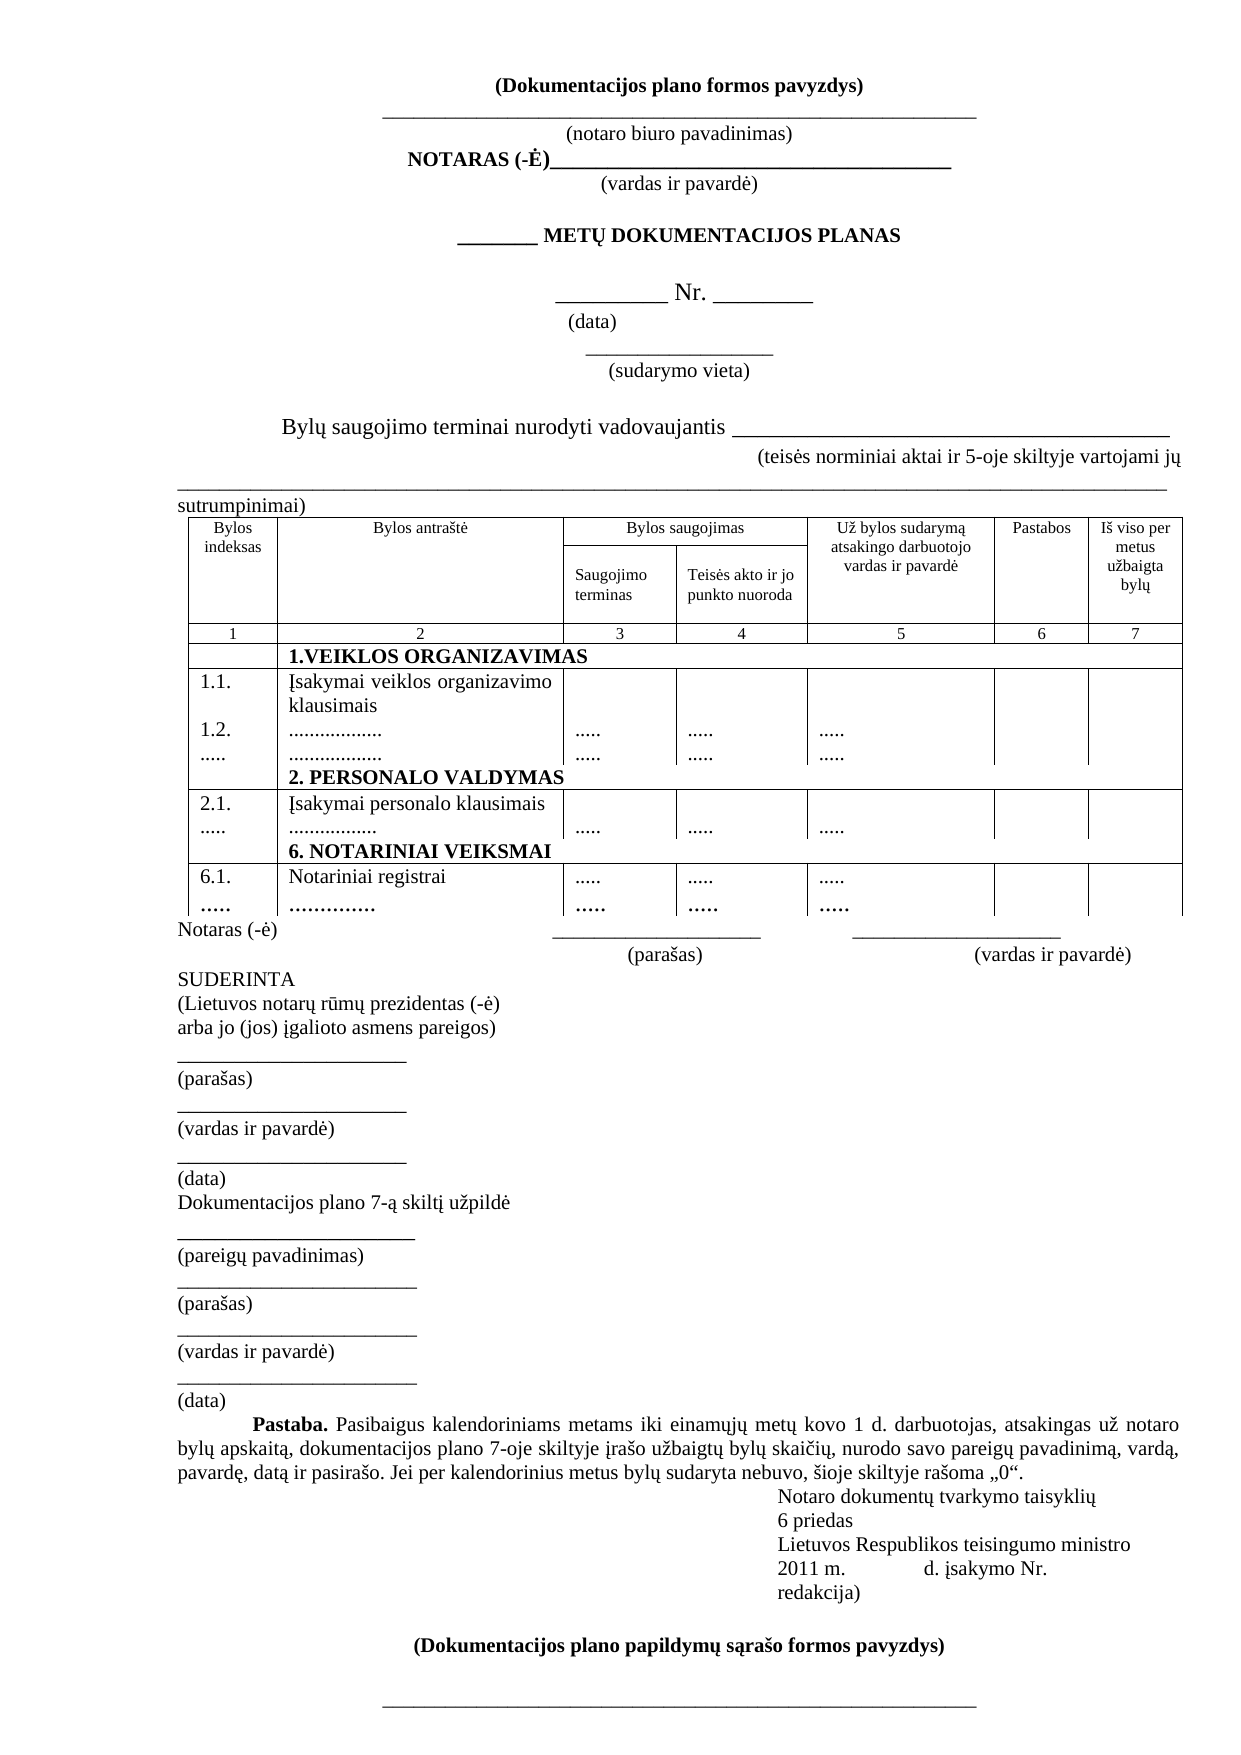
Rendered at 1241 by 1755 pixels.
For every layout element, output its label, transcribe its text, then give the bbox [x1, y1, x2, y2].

text _______________________ [177, 1267, 1181, 1291]
text (data) [177, 1166, 1181, 1190]
table_cell [995, 790, 1088, 814]
text Pastaba. Pasibaigus kalendoriniams metams iki einamųjų metų kovo 1 d. darbuotojas, atsakingas už notaro bylų apskaitą, dokumentacijos plano 7-oje skiltyje įrašo užbaigtų bylų skaičių, nurodo savo pareigų pavadinimą, vardą, pavardę, datą ir pasirašo. Jei per kalendorinius metus bylų sudaryta nebuvo, šioje skiltyje rašoma „0“. [177, 1412, 1181, 1484]
table_cell 1.2. [189, 717, 277, 741]
table_cell Įsakymai veiklos organizavimo klausimais [278, 669, 563, 717]
table_cell ..... [564, 815, 676, 838]
table_cell 1.1. [189, 669, 277, 717]
table_cell [1089, 864, 1182, 888]
text NOTARAS (-Ė)___________________________________ [177, 145, 1181, 171]
table_cell [1089, 669, 1182, 717]
table_cell Saugojimo terminas [564, 546, 676, 623]
table_cell .................. [278, 717, 563, 741]
text _______________________ [177, 1315, 1181, 1339]
text (parašas) (vardas ir pavardė) [177, 941, 1181, 967]
table_cell ..... [808, 864, 994, 888]
table_cell [189, 839, 277, 863]
text (Dokumentacijos plano formos pavyzdys) [177, 73, 1181, 97]
text (Lietuvos notarų rūmų prezidentas (-ė) [177, 991, 1181, 1015]
table_cell ..... [564, 864, 676, 888]
text SUDERINTA [177, 967, 1181, 991]
table_cell [995, 864, 1088, 888]
table_cell ..... [677, 717, 807, 741]
text _________________________________________________________ [177, 97, 1181, 121]
table_header Bylos antraštė [278, 518, 563, 623]
table_cell [677, 669, 807, 717]
text (data) [177, 305, 1181, 334]
table_cell [995, 717, 1088, 741]
text sutrumpinimai) [177, 493, 1181, 517]
table_header Už bylos sudarymą atsakingo darbuotojo vardas ir pavardė [808, 518, 994, 623]
text ____________________ [177, 1089, 1181, 1116]
text (pareigų pavadinimas) [177, 1243, 1181, 1267]
table_cell 2. PERSONALO VALDYMAS [278, 765, 1182, 789]
table_cell ..... [677, 815, 807, 838]
text _______________________ [177, 1363, 1181, 1387]
table_header Pastabos [995, 518, 1088, 623]
table_cell ..... [677, 864, 807, 888]
text __________________ [177, 334, 1181, 358]
table_cell 6. NOTARINIAI VEIKSMAI [278, 839, 1182, 863]
table_header Bylos indeksas [189, 518, 277, 623]
table_cell [995, 669, 1088, 717]
text (notaro biuro pavadinimas) [177, 121, 1181, 145]
text (Dokumentacijos plano papildymų sąrašo formos pavyzdys) [177, 1633, 1181, 1657]
table_cell ..... [808, 741, 994, 765]
table_cell 5 [808, 624, 994, 643]
table_cell ..... [564, 717, 676, 741]
table_cell 1 [189, 624, 277, 643]
table_cell 3 [564, 624, 676, 643]
table_cell [564, 669, 676, 717]
table_cell 6 [995, 624, 1088, 643]
text _________ Nr. ________ [177, 277, 1181, 305]
table_cell 6.1. [189, 864, 277, 888]
text (parašas) [177, 1291, 1181, 1315]
table_cell .............. [278, 888, 563, 916]
table_cell ..... [808, 815, 994, 838]
table_cell Įsakymai personalo klausimais [278, 790, 563, 814]
text (vardas ir pavardė) [177, 1116, 1181, 1140]
table_cell [995, 815, 1088, 838]
table_cell ..... [677, 741, 807, 765]
table_cell [995, 741, 1088, 765]
text _______________________________________________________________________________________________ [177, 468, 1181, 493]
table_cell [1089, 888, 1182, 916]
table_cell ..... [564, 741, 676, 765]
text (vardas ir pavardė) [177, 1339, 1181, 1363]
text Lietuvos Respublikos teisingumo ministro 2011 m. d. įsakymo Nr. [777, 1532, 1181, 1580]
text _______ METŲ DOKUMENTACIJOS PLANAS [177, 222, 1181, 248]
text _________________________________________________________ [177, 1686, 1181, 1710]
text redakcija) [777, 1580, 1181, 1604]
table_cell [189, 765, 277, 789]
table_cell [1089, 741, 1182, 765]
text 6 priedas [777, 1508, 1181, 1532]
text ___________________ [177, 1214, 1181, 1243]
table_cell [808, 669, 994, 717]
table_cell [677, 790, 807, 814]
table_cell [808, 790, 994, 814]
text ____________________ [177, 1140, 1181, 1166]
table_cell [189, 644, 277, 668]
table_cell 2.1. [189, 790, 277, 814]
table_header Bylos saugojimas [564, 518, 807, 545]
table_cell 7 [1089, 624, 1182, 643]
table_cell [1089, 815, 1182, 838]
table_cell ................. [278, 815, 563, 838]
text (parašas) [177, 1065, 1181, 1089]
table_cell [1089, 717, 1182, 741]
table_cell [1089, 790, 1182, 814]
table_cell ..... [808, 888, 994, 916]
table_cell ..... [189, 741, 277, 765]
table_cell ..... [564, 888, 676, 916]
text Notaro dokumentų tvarkymo taisyklių [777, 1484, 1181, 1508]
text (vardas ir pavardė) [177, 171, 1181, 195]
table_cell [564, 790, 676, 814]
table_cell 2 [278, 624, 563, 643]
table_cell Notariniai registrai [278, 864, 563, 888]
text Dokumentacijos plano 7-ą skiltį užpildė [177, 1190, 1181, 1214]
table_cell ..... [808, 717, 994, 741]
text ____________________ [177, 1039, 1181, 1065]
table_cell .................. [278, 741, 563, 765]
table_cell 4 [677, 624, 807, 643]
table_cell Teisės akto ir jo punkto nuoroda [677, 546, 807, 623]
table_cell ..... [189, 815, 277, 838]
table_cell [995, 888, 1088, 916]
text (sudarymo vieta) [177, 358, 1181, 382]
table_header Iš viso per metus užbaigta bylų [1089, 518, 1182, 623]
text (data) [177, 1387, 1181, 1412]
text arba jo (jos) įgalioto asmens pareigos) [177, 1015, 1181, 1039]
table_cell ..... [677, 888, 807, 916]
text Notaras (-ė) ____________________ ____________________ [177, 916, 1181, 941]
text Bylų saugojimo terminai nurodyti vadovaujantis ___________________________________ (teisės norminiai aktai ir 5-oje skiltyje vartojami jų [177, 411, 1181, 468]
table_cell 1.VEIKLOS ORGANIZAVIMAS [278, 644, 1182, 668]
table_cell ..... [189, 888, 277, 916]
